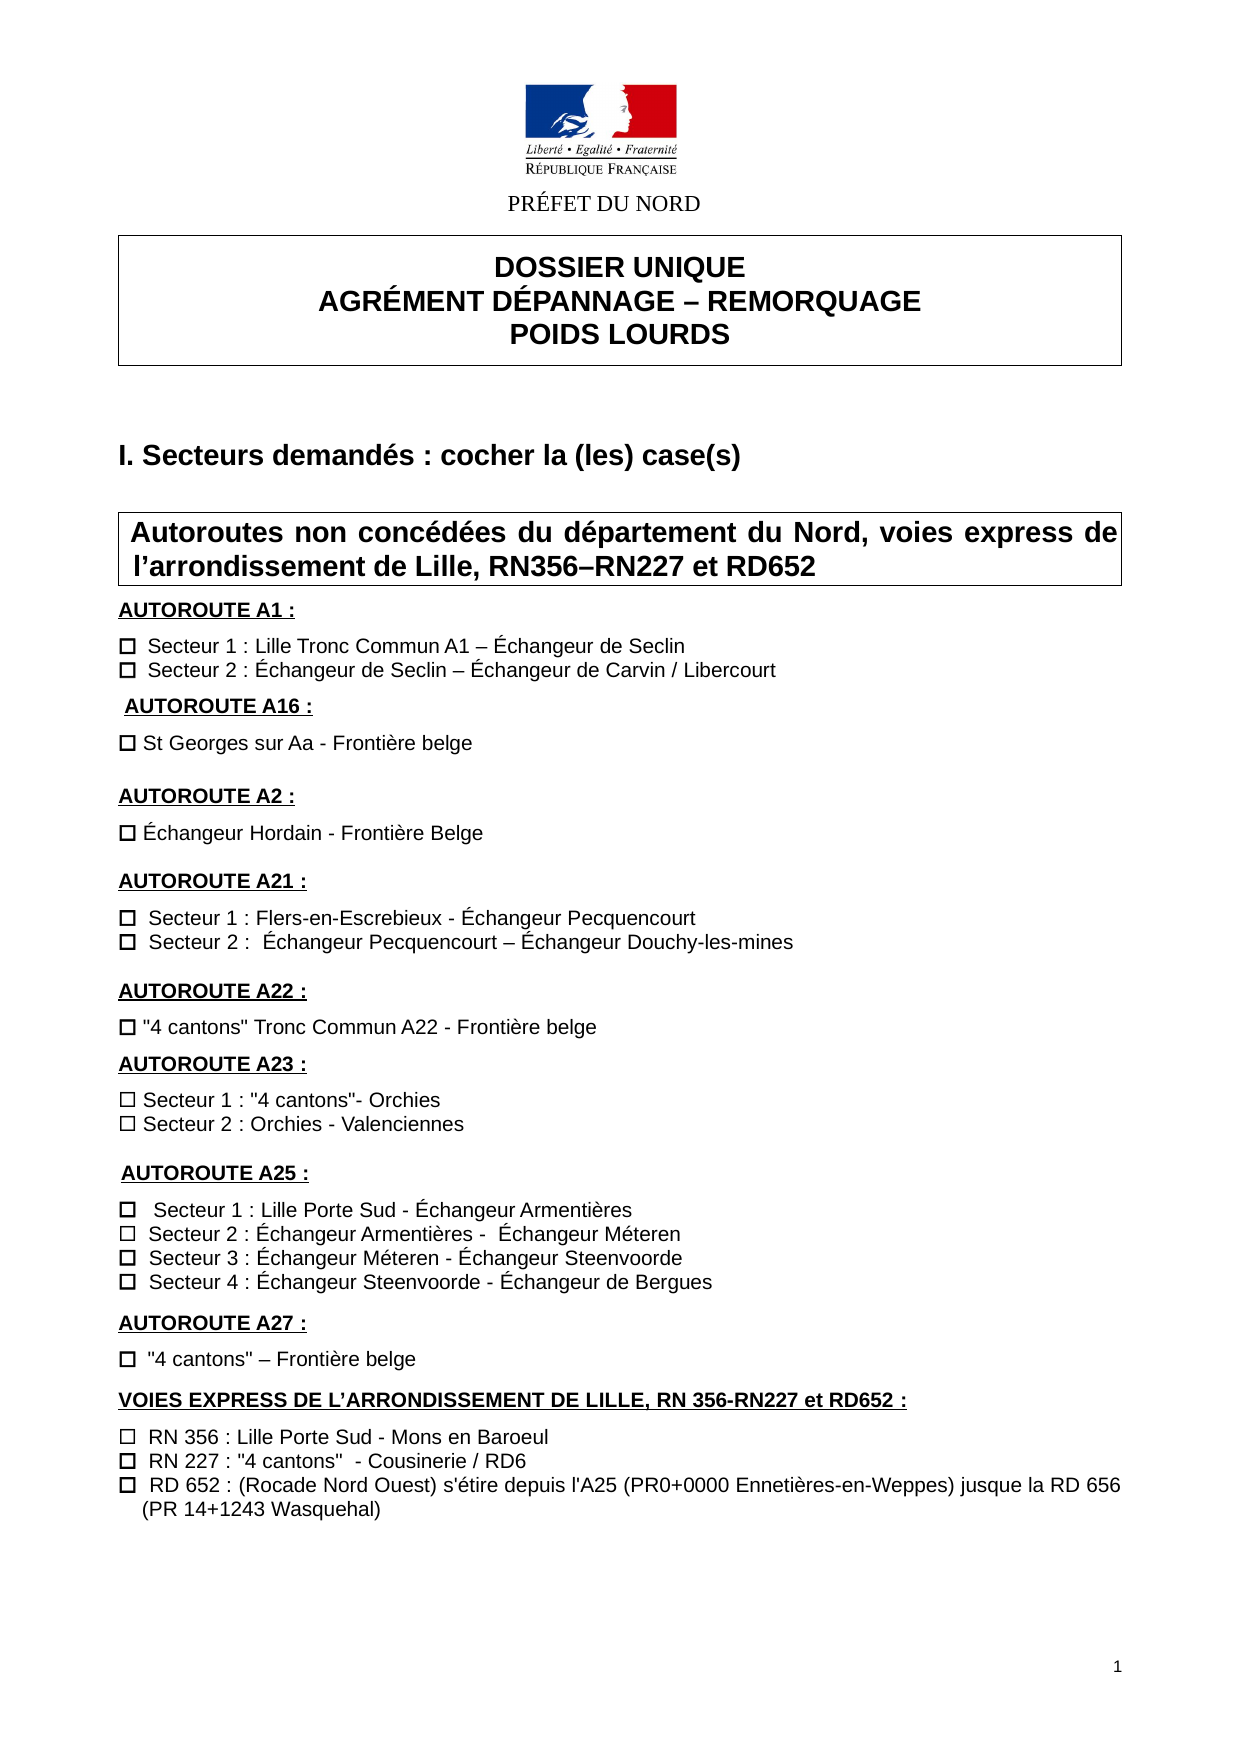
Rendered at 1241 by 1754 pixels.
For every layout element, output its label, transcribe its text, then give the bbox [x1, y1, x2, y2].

text AUTOROUTE A27 : [118, 1311, 1122, 1335]
text AUTOROUTE A16 : [124, 694, 1122, 718]
text  "4 cantons" – Frontière belge [118, 1347, 1122, 1371]
text  RN 356 : Lille Porte Sud - Mons en Baroeul [118, 1425, 1039, 1449]
text  Secteur 1 : "4 cantons"- Orchies [118, 1088, 1122, 1112]
picture [524, 82, 678, 176]
text  "4 cantons" Tronc Commun A22 - Frontière belge [118, 1015, 1122, 1039]
text AGRÉMENT DÉPANNAGE – REMORQUAGE [119, 280, 1121, 314]
text  Secteur 1 : Flers-en-Escrebieux - Échangeur Pecquencourt [118, 906, 1122, 930]
text  Secteur 2 : Échangeur Armentières - Échangeur Méteren [118, 1222, 1039, 1246]
text POIDS LOURDS [119, 314, 1121, 351]
text  Secteur 1 : Lille Porte Sud - Échangeur Armentières [118, 1197, 1122, 1222]
text AUTOROUTE A2 : [118, 784, 1122, 808]
text  Secteur 2 : Échangeur Pecquencourt – Échangeur Douchy-les-mines [118, 930, 1122, 954]
text AUTOROUTE A22 : [118, 979, 1122, 1003]
text  RN 227 : "4 cantons" - Cousinerie / RD6 [118, 1449, 1039, 1473]
text I. Secteurs demandés : cocher la (les) case(s) [118, 437, 1122, 471]
text AUTOROUTE A1 : [118, 598, 1122, 622]
text AUTOROUTE A21 : [118, 869, 1122, 893]
text  Secteur 4 : Échangeur Steenvoorde - Échangeur de Bergues [118, 1270, 1122, 1294]
text  Secteur 2 : Échangeur de Seclin – Échangeur de Carvin / Libercourt [118, 658, 1122, 682]
text  Secteur 2 : Orchies - Valenciennes [118, 1112, 1122, 1136]
text  Secteur 3 : Échangeur Méteren - Échangeur Steenvoorde [118, 1246, 1039, 1270]
text  RD 652 : (Rocade Nord Ouest) s'étire depuis l'A25 (PR0+0000 Ennetières-en-Weppes) jusque la RD 656 (PR 14+1243 Wasquehal) [118, 1473, 1122, 1521]
text  St Georges sur Aa - Frontière belge [118, 731, 1122, 755]
text AUTOROUTE A23 : [118, 1052, 1122, 1076]
text  Échangeur Hordain - Frontière Belge [118, 821, 1122, 845]
text PRÉFET DU NORD [118, 190, 1122, 216]
text VOIES EXPRESS DE L’ARRONDISSEMENT DE LILLE, RN 356-RN227 et RD652 : [118, 1388, 1122, 1412]
text AUTOROUTE A25 : [121, 1161, 1122, 1185]
text Autoroutes non concédées du département du Nord, voies express de l’arrondissement de Lille, RN356–RN227 et RD652 [119, 513, 1121, 585]
text DOSSIER UNIQUE [119, 247, 1121, 280]
text  Secteur 1 : Lille Tronc Commun A1 – Échangeur de Seclin [118, 634, 1122, 658]
